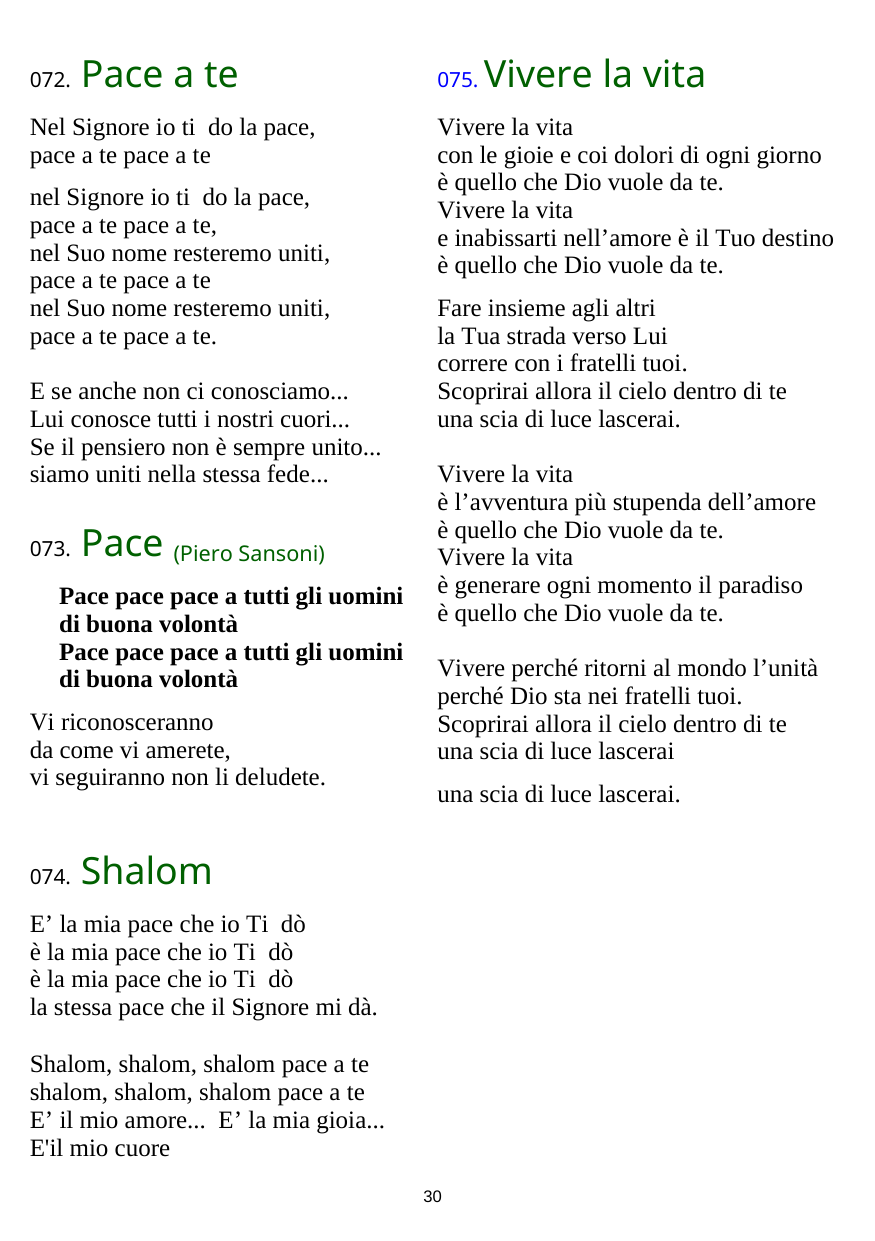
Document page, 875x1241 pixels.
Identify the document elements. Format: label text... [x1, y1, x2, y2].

text 074. Shalom [29, 844, 437, 895]
text correre con i fratelli tuoi. [437, 349, 845, 377]
text Pace pace pace a tutti gli uomini [59, 582, 437, 610]
text è la mia pace che io Ti dò [29, 966, 437, 993]
text pace a te pace a te. [29, 322, 437, 349]
text Vivere la vita [437, 196, 845, 224]
text Vivere la vita [437, 543, 845, 571]
text Fare insieme agli altri [437, 294, 845, 322]
text Scoprirai allora il cielo dentro di te [437, 710, 845, 737]
text Shalom, shalom, shalom pace a te [29, 1051, 437, 1078]
text 075. Vivere la vita [437, 47, 847, 98]
text Vivere perché ritorni al mondo l’unità [437, 654, 845, 682]
text di buona volontà [59, 610, 437, 638]
text pace a te pace a te [29, 141, 437, 168]
text Vi riconosceranno [29, 708, 437, 736]
text siamo uniti nella stessa fede... [29, 460, 437, 488]
text Se il pensiero non è sempre unito... [29, 433, 437, 460]
text una scia di luce lascerai [437, 737, 845, 765]
text è quello che Dio vuole da te. [437, 516, 845, 543]
text E’ la mia pace che io Ti dò [29, 910, 437, 938]
text è generare ogni momento il paradiso [437, 571, 845, 599]
text perché Dio sta nei fratelli tuoi. [437, 682, 845, 710]
text è quello che Dio vuole da te. [437, 168, 845, 196]
text e inabissarti nell’amore è il Tuo destino [437, 224, 845, 252]
text di buona volontà [59, 666, 437, 693]
text una scia di luce lascerai. [437, 405, 845, 433]
text nel Suo nome resteremo uniti, [29, 239, 437, 266]
text Scoprirai allora il cielo dentro di te [437, 377, 845, 405]
text nel Signore io ti do la pace, [29, 183, 437, 211]
text 072. Pace a te [29, 47, 437, 98]
text Vivere la vita [437, 460, 845, 488]
text Pace pace pace a tutti gli uomini [59, 638, 437, 666]
text da come vi amerete, [29, 736, 437, 763]
text E se anche non ci conosciamo... [29, 377, 437, 405]
text pace a te pace a te [29, 266, 437, 294]
text una scia di luce lascerai. [437, 780, 845, 808]
text E’ il mio amore... E’ la mia gioia... [29, 1106, 437, 1134]
text shalom, shalom, shalom pace a te [29, 1078, 437, 1106]
text è quello che Dio vuole da te. [437, 252, 845, 279]
text la stessa pace che il Signore mi dà. [29, 993, 437, 1021]
text è l’avventura più stupenda dell’amore [437, 488, 845, 516]
text pace a te pace a te, [29, 211, 437, 239]
text con le gioie e coi dolori di ogni giorno [437, 141, 845, 168]
text è quello che Dio vuole da te. [437, 599, 845, 627]
text 073. Pace (Piero Sansoni) [29, 517, 437, 568]
text vi seguiranno non li deludete. [29, 763, 437, 791]
text Nel Signore io ti do la pace, [29, 113, 437, 141]
text è la mia pace che io Ti dò [29, 938, 437, 966]
text Vivere la vita [437, 113, 845, 141]
text Lui conosce tutti i nostri cuori... [29, 405, 437, 433]
text E'il mio cuore [29, 1134, 437, 1161]
text nel Suo nome resteremo uniti, [29, 294, 437, 322]
text la Tua strada verso Lui [437, 322, 845, 349]
